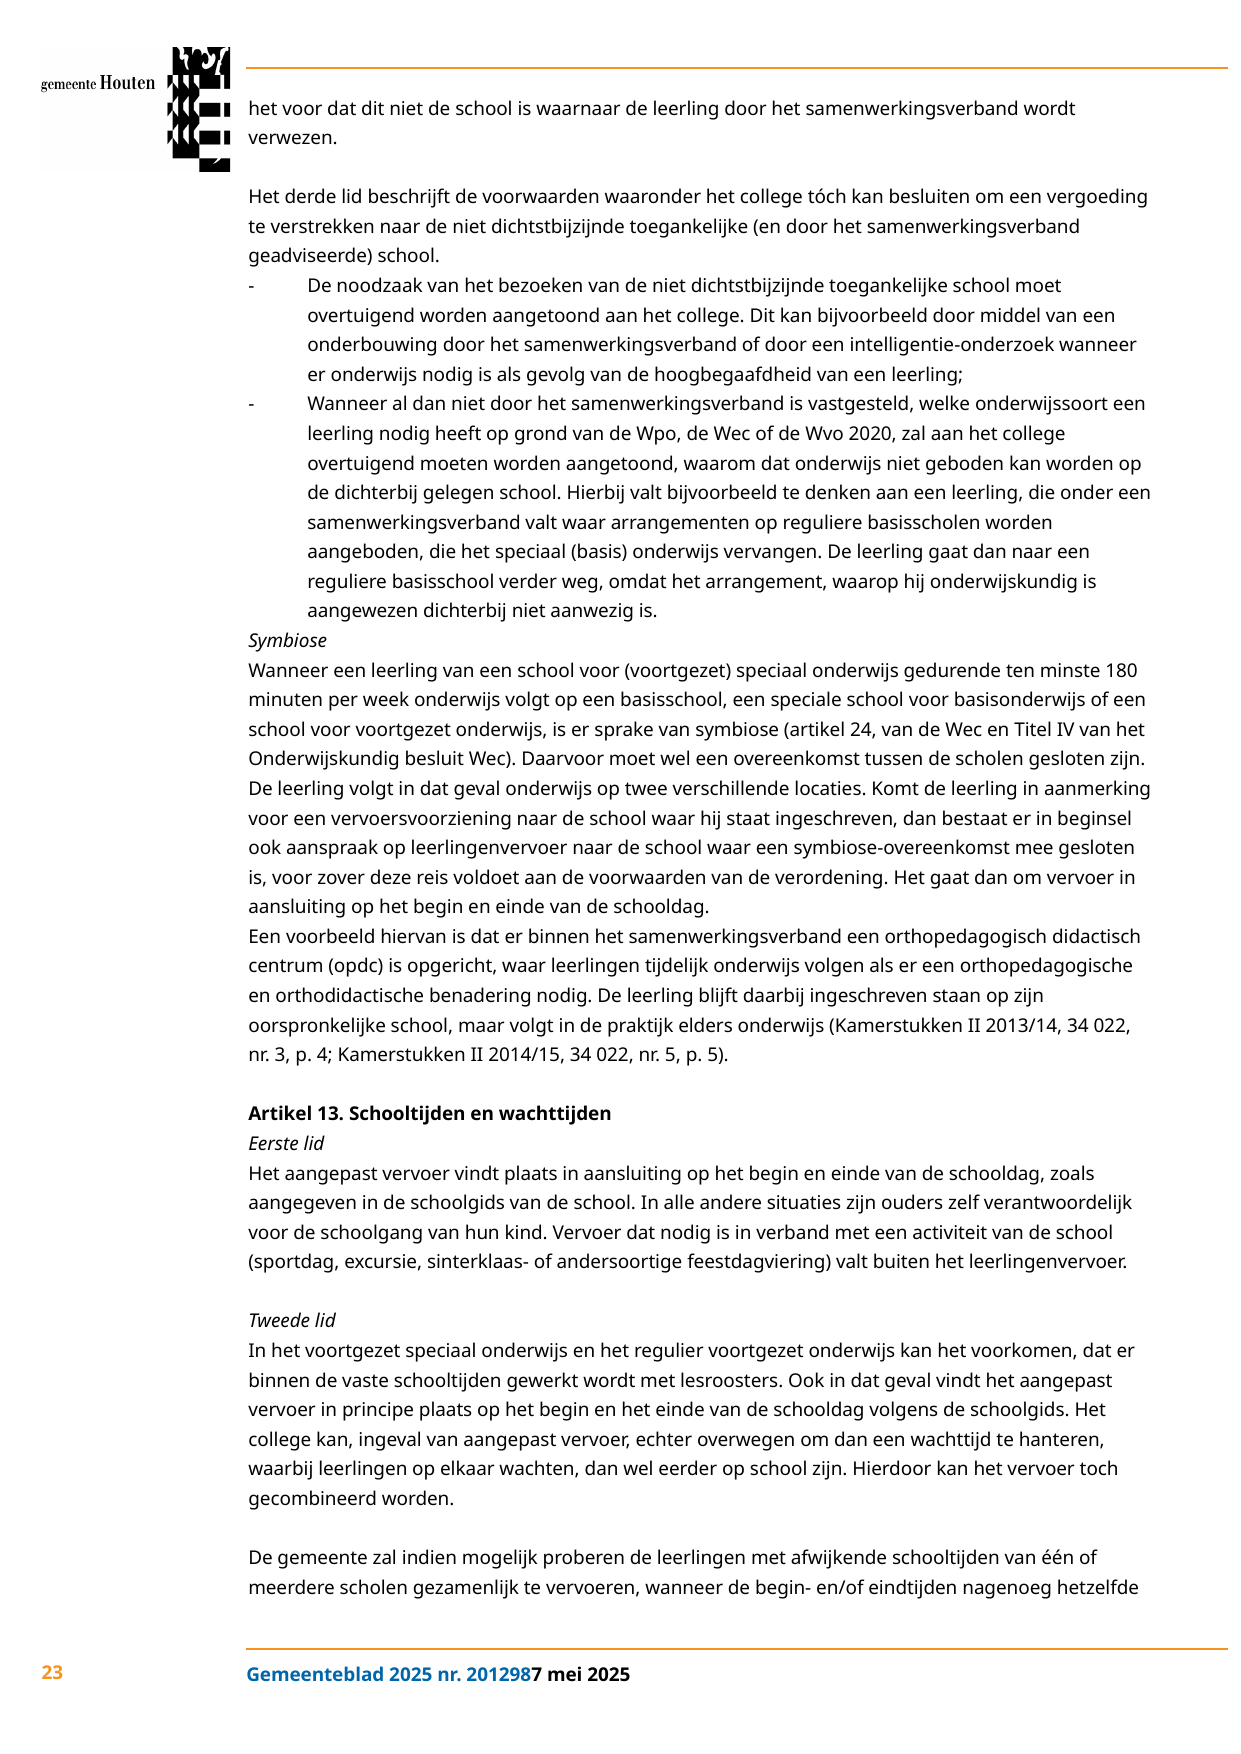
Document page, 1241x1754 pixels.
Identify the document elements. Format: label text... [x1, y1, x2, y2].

text Eerste lid [248, 1130, 1152, 1156]
text Wanneer een leerling van een school voor (voortgezet) speciaal onderwijs gedurende ten minste 180 minuten per week onderwijs volgt op een basisschool, een speciale school voor basisonderwijs of een school voor voortgezet onderwijs, is er sprake van symbiose (artikel 24, van de Wec en Titel IV van het Onderwijskundig besluit Wec). Daarvoor moet wel een overeenkomst tussen de scholen gesloten zijn. De leerling volgt in dat geval onderwijs op twee verschillende locaties. Komt de leerling in aanmerking voor een vervoersvoorziening naar de school waar hij staat ingeschreven, dan bestaat er in beginsel ook aanspraak op leerlingenvervoer naar de school waar een symbiose-overeenkomst mee gesloten is, voor zover deze reis voldoet aan de voorwaarden van de verordening. Het gaat dan om vervoer in aansluiting op het begin en einde van de schooldag. [248, 657, 1152, 919]
text Het aangepast vervoer vindt plaats in aansluiting op het begin en einde van de schooldag, zoals aangegeven in de schoolgids van de school. In alle andere situaties zijn ouders zelf verantwoordelijk voor de schoolgang van hun kind. Vervoer dat nodig is in verband met een activiteit van de school (sportdag, excursie, sinterklaas- of andersoortige feestdagviering) valt buiten het leerlingenvervoer. [248, 1160, 1152, 1274]
text het voor dat dit niet de school is waarnaar de leerling door het samenwerkingsverband wordt verwezen. [248, 95, 1152, 150]
text Het derde lid beschrijft de voorwaarden waaronder het college tóch kan besluiten om een vergoeding te verstrekken naar de niet dichtstbijzijnde toegankelijke (en door het samenwerkingsverband geadviseerde) school. [248, 183, 1152, 268]
text Artikel 13. Schooltijden en wachttijden [248, 1101, 1152, 1126]
text De gemeente zal indien mogelijk proberen de leerlingen met afwijkende schooltijden van één of meerdere scholen gezamenlijk te vervoeren, wanneer de begin- en/of eindtijden nagenoeg hetzelfde [248, 1544, 1152, 1600]
list Wanneer al dan niet door het samenwerkingsverband is vastgesteld, welke onderwijssoort een leerling nodig heeft op grond van de Wpo, de Wec of de Wvo 2020, zal aan het college overtuigend moeten worden aangetoond, waarom dat onderwijs niet geboden kan worden op de dichterbij gelegen school. Hierbij valt bijvoorbeeld te denken aan een leerling, die onder een samenwerkingsverband valt waar arrangementen op reguliere basisscholen worden aangeboden, die het speciaal (basis) onderwijs vervangen. De leerling gaat dan naar een reguliere basisschool verder weg, omdat het arrangement, waarop hij onderwijskundig is aangewezen dichterbij niet aanwezig is. [248, 391, 1152, 623]
list De noodzaak van het bezoeken van de niet dichtstbijzijnde toegankelijke school moet overtuigend worden aangetoond aan het college. Dit kan bijvoorbeeld door middel van een onderbouwing door het samenwerkingsverband of door een intelligentie-onderzoek wanneer er onderwijs nodig is als gevolg van de hoogbegaafdheid van een leerling; [248, 272, 1152, 387]
text Tweede lid [248, 1308, 1152, 1333]
text In het voortgezet speciaal onderwijs en het regulier voortgezet onderwijs kan het voorkomen, dat er binnen de vaste schooltijden gewerkt wordt met lesroosters. Ook in dat geval vindt het aangepast vervoer in principe plaats op het begin en het einde van de schooldag volgens de schoolgids. Het college kan, ingeval van aangepast vervoer, echter overwegen om dan een wachttijd te hanteren, waarbij leerlingen op elkaar wachten, dan wel eerder op school zijn. Hierdoor kan het vervoer toch gecombineerd worden. [248, 1337, 1152, 1511]
text Symbiose [248, 627, 1152, 653]
text Een voorbeeld hiervan is dat er binnen het samenwerkingsverband een orthopedagogisch didactisch centrum (opdc) is opgericht, waar leerlingen tijdelijk onderwijs volgen als er een orthopedagogische en orthodidactische benadering nodig. De leerling blijft daarbij ingeschreven staan op zijn oorspronkelijke school, maar volgt in de praktijk elders onderwijs (Kamerstukken II 2013/14, 34 022, nr. 3, p. 4; Kamerstukken II 2014/15, 34 022, nr. 5, p. 5). [248, 923, 1152, 1067]
picture [41, 47, 231, 172]
